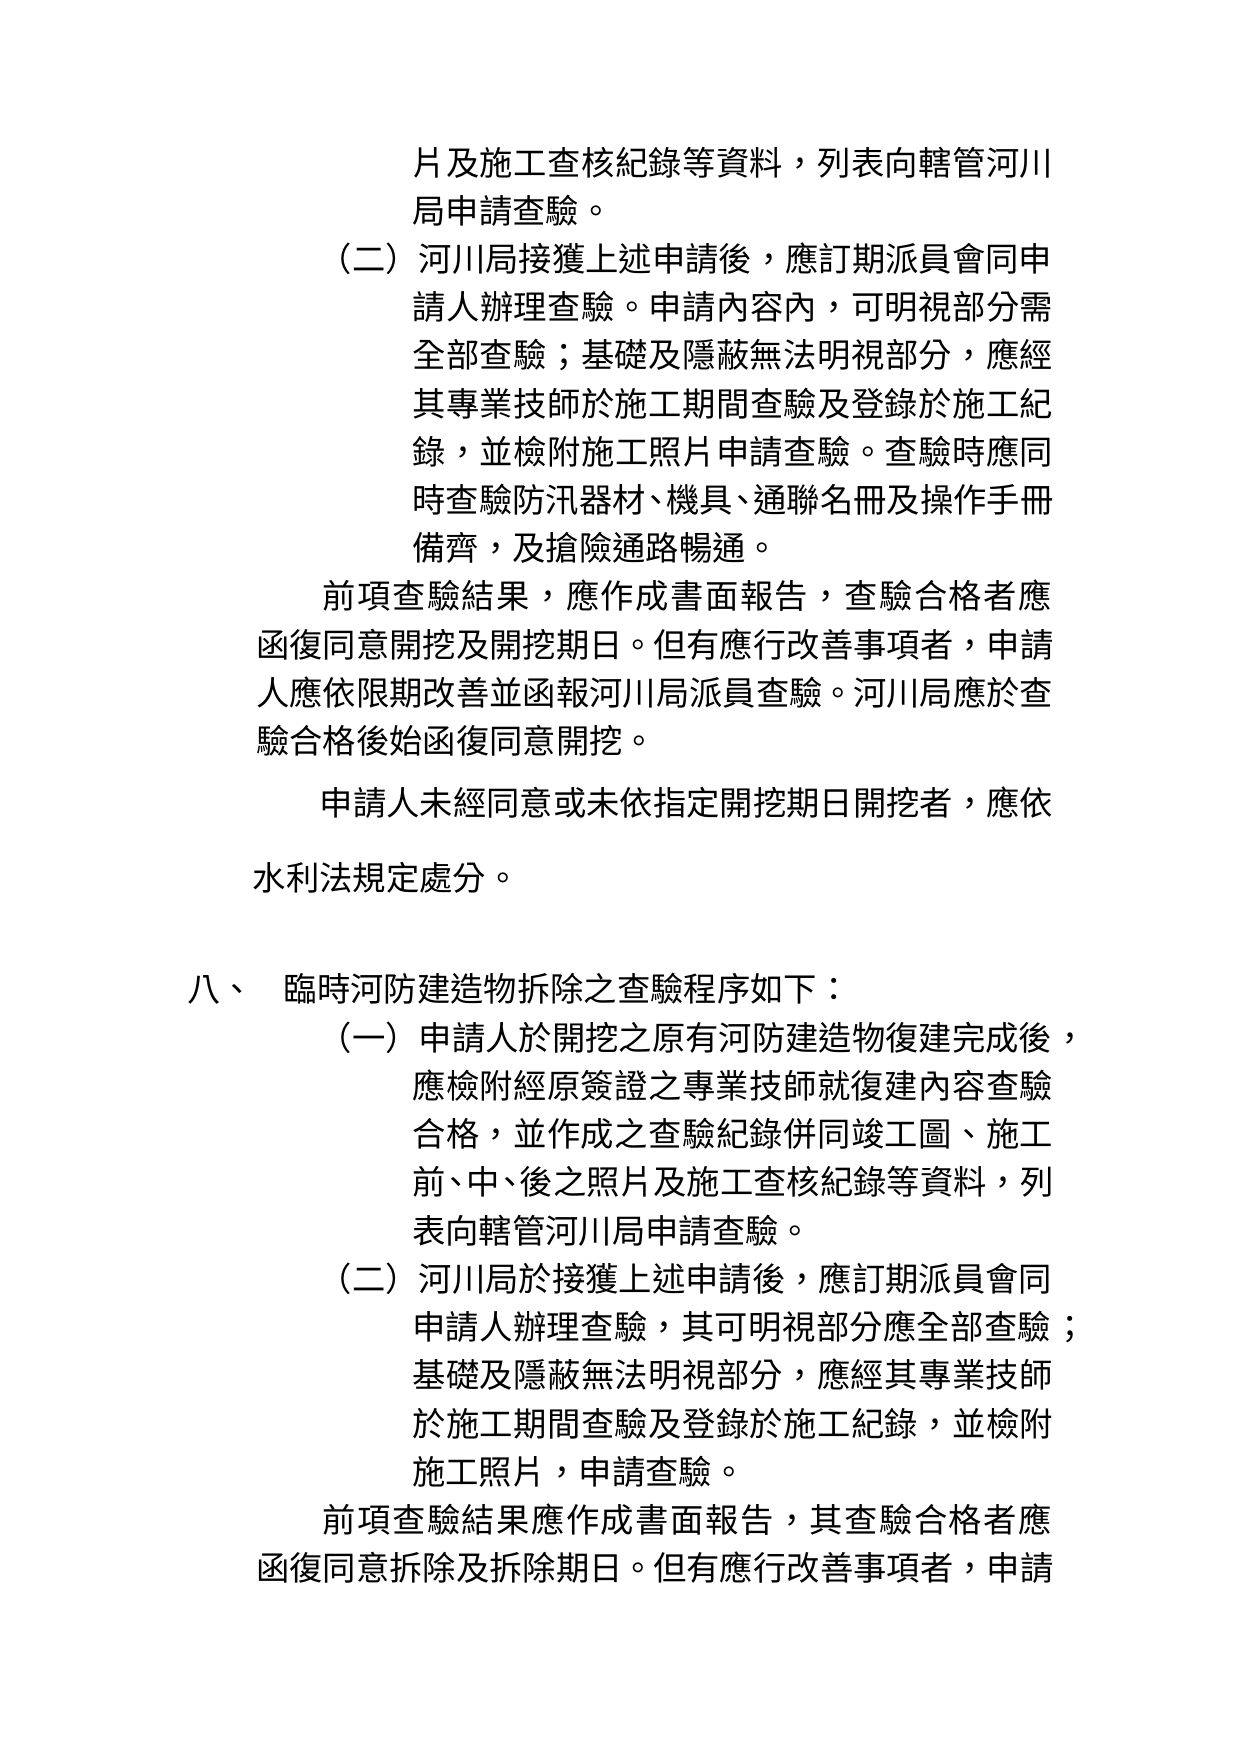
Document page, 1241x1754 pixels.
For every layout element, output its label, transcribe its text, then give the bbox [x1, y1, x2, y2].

text （一）申請人於開挖之原有河防建造物復建完成後，應檢附經原簽證之專業技師就復建內容查驗合格，並作成之查驗紀錄併同竣工圖、施工前、中、後之照片及施工查核紀錄等資料，列表向轄管河川局申請查驗。 [318, 1011, 1053, 1253]
text 八、 臨時河防建造物拆除之查驗程序如下： [187, 963, 1053, 1011]
text 片及施工查核紀錄等資料，列表向轄管河川局申請查驗。 [318, 136, 1053, 233]
text （二）河川局接獲上述申請後，應訂期派員會同申請人辦理查驗。申請內容內，可明視部分需全部查驗；基礎及隱蔽無法明視部分，應經其專業技師於施工期間查驗及登錄於施工紀錄，並檢附施工照片申請查驗。查驗時應同時查驗防汛器材、機具、通聯名冊及操作手冊備齊，及搶險通路暢通。 [318, 233, 1053, 570]
text 前項查驗結果應作成書面報告，其查驗合格者應函復同意拆除及拆除期日。但有應行改善事項者，申請 [256, 1494, 1053, 1590]
text （二）河川局於接獲上述申請後，應訂期派員會同申請人辦理查驗，其可明視部分應全部查驗；基礎及隱蔽無法明視部分，應經其專業技師於施工期間查驗及登錄於施工紀錄，並檢附施工照片，申請查驗。 [318, 1253, 1053, 1494]
text 前項查驗結果，應作成書面報告，查驗合格者應函復同意開挖及開挖期日。但有應行改善事項者，申請人應依限期改善並函報河川局派員查驗。河川局應於查驗合格後始函復同意開挖。 [256, 570, 1053, 763]
text 申請人未經同意或未依指定開挖期日開挖者，應依水利法規定處分。 [253, 763, 1053, 913]
